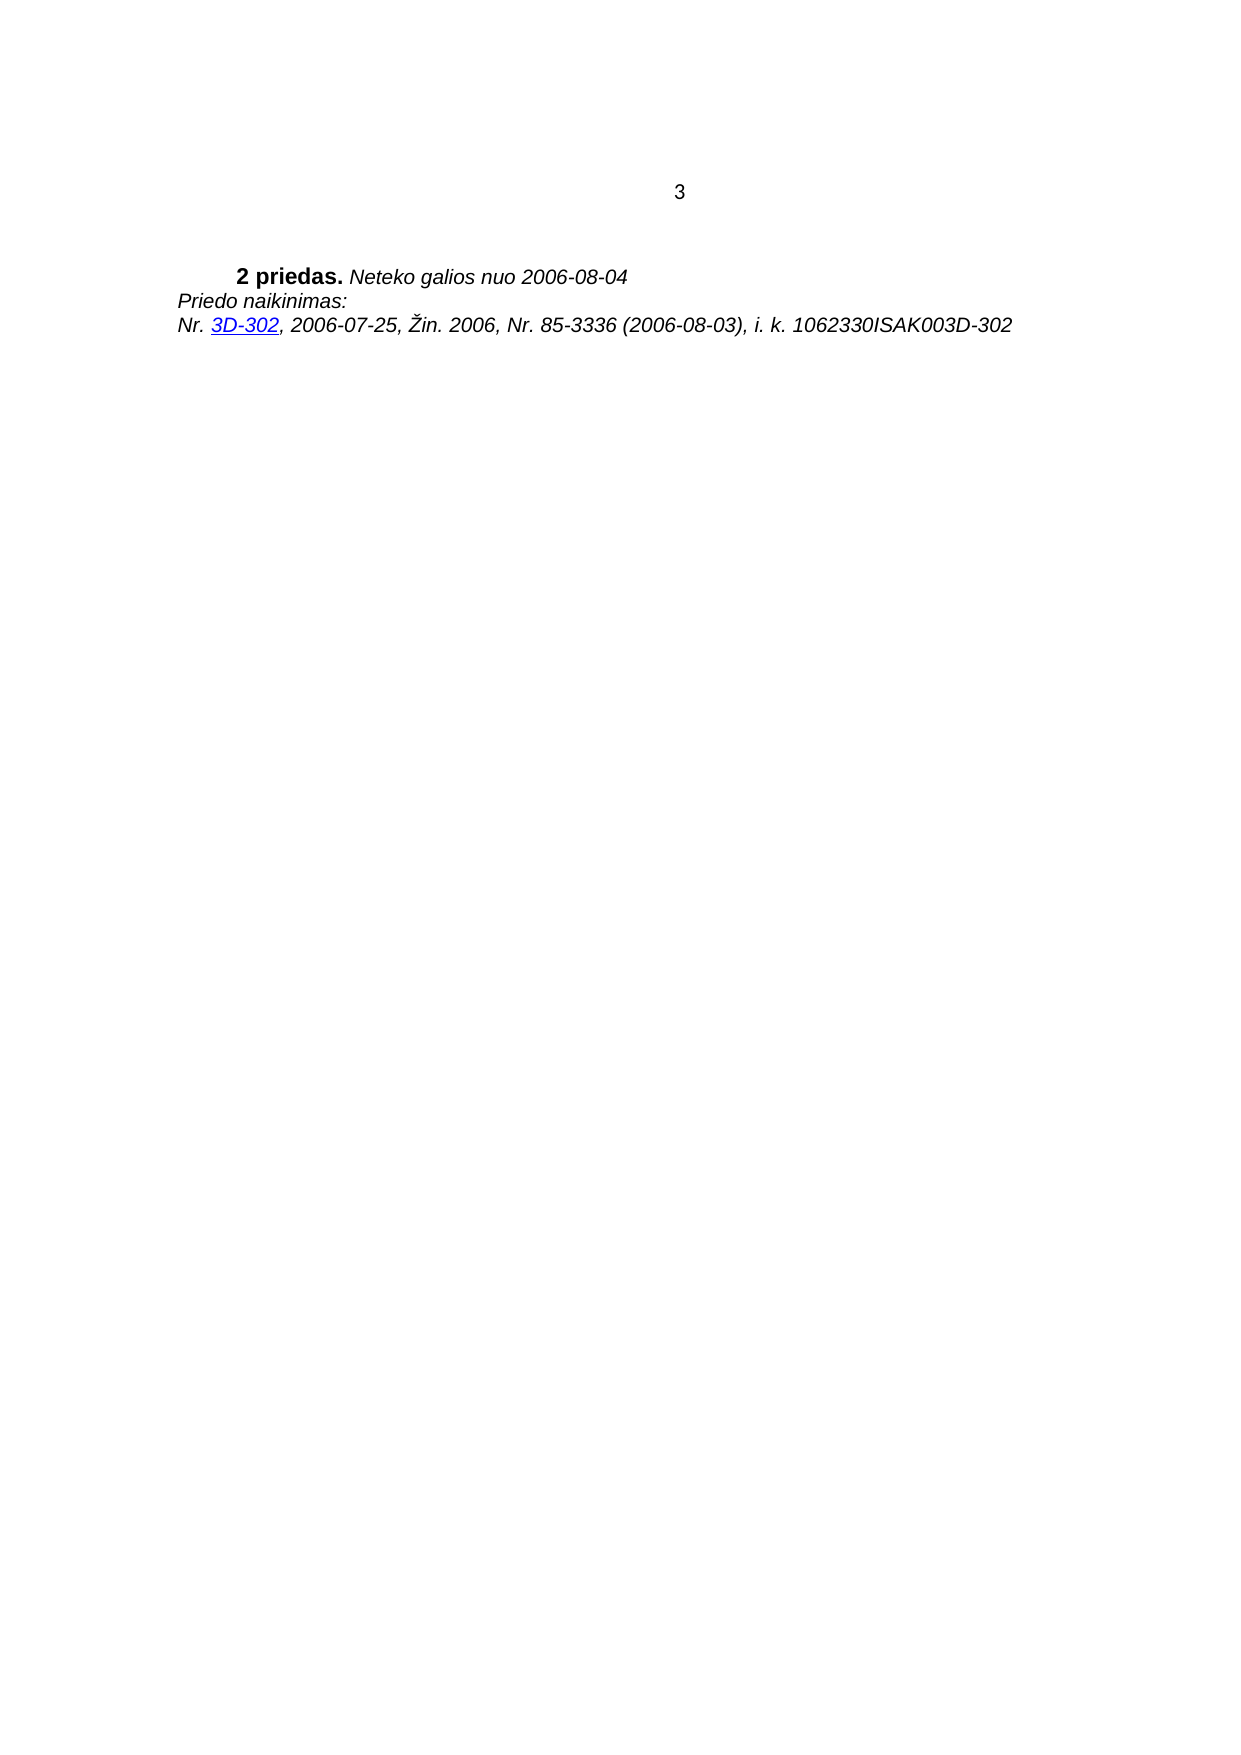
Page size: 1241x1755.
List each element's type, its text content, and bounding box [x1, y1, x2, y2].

text 2 priedas. Neteko galios nuo 2006-08-04 [177, 263, 1181, 289]
text Priedo naikinimas: [177, 289, 1181, 313]
text Nr. 3D-302, 2006-07-25, Žin. 2006, Nr. 85-3336 (2006-08-03), i. k. 1062330ISAK003D-302 [177, 313, 1181, 337]
